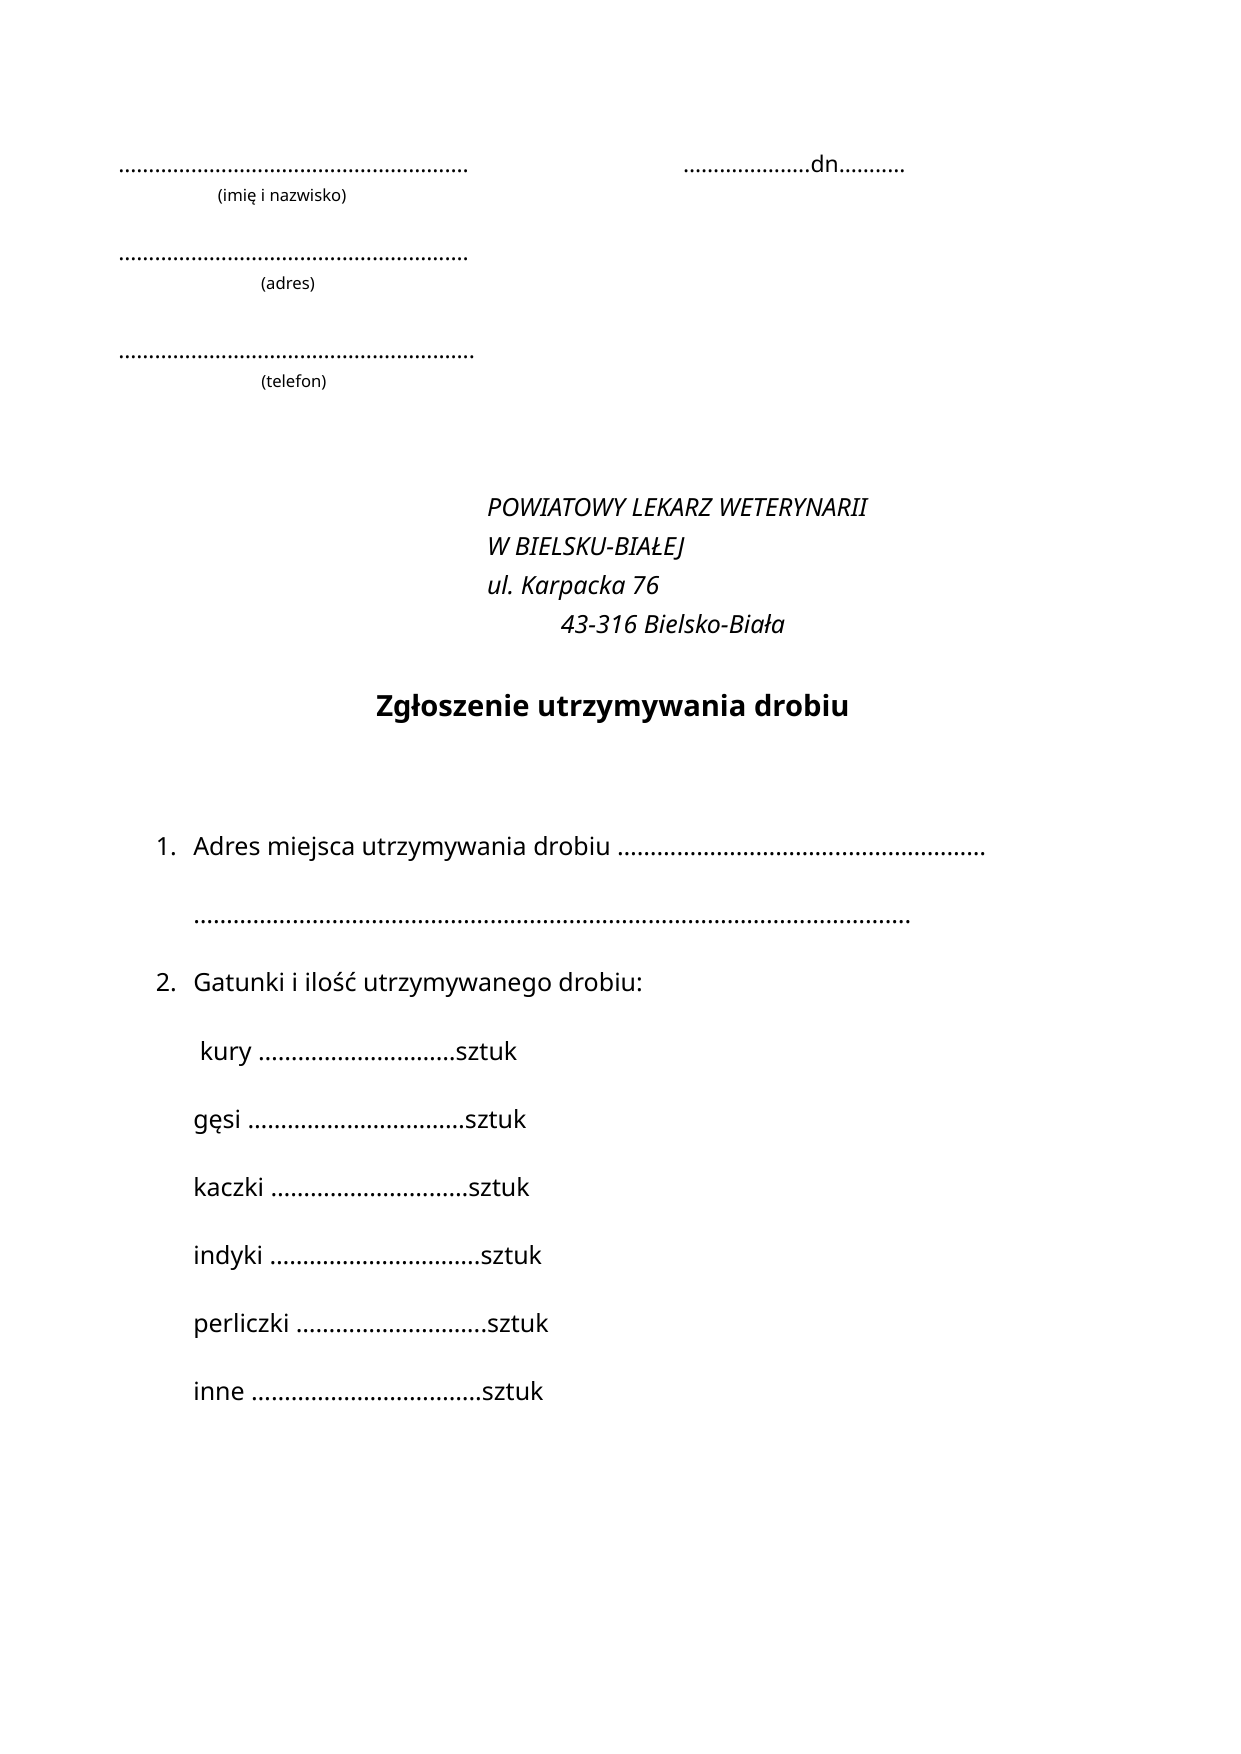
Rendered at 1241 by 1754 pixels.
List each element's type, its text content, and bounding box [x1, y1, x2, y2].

list Adres miejsca utrzymywania drobiu ……………………………..………………… ………………………………………………………………………………………………. [156, 829, 1107, 931]
text POWIATOWY LEKARZ WETERYNARII [118, 489, 1107, 524]
list kaczki …………………………sztuk [193, 1169, 1107, 1203]
text (imię i nazwisko) [118, 183, 1107, 206]
text W BIELSKU-BIAŁEJ [118, 529, 1107, 563]
list gęsi ……………………………sztuk [193, 1101, 1107, 1135]
text (telefon) [118, 369, 1107, 392]
text 43-316 Bielsko-Biała [487, 607, 1107, 641]
text ……………………………………….…………. [118, 333, 1107, 365]
text …………………………………………………. ………....……..dn……..… [118, 148, 1107, 179]
text (adres) [118, 272, 1107, 294]
list kury …………………………sztuk [193, 1033, 1107, 1067]
list perliczki ………………………..sztuk [193, 1306, 1107, 1340]
list inne ……………………………..sztuk [193, 1374, 1107, 1408]
list Gatunki i ilość utrzymywanego drobiu: [156, 965, 1107, 999]
text ul. Karpacka 76 [118, 568, 1107, 602]
text Zgłoszenie utrzymywania drobiu [118, 685, 1107, 725]
list indyki …………………………..sztuk [193, 1237, 1107, 1272]
text …………………………………………………. [118, 236, 1107, 267]
